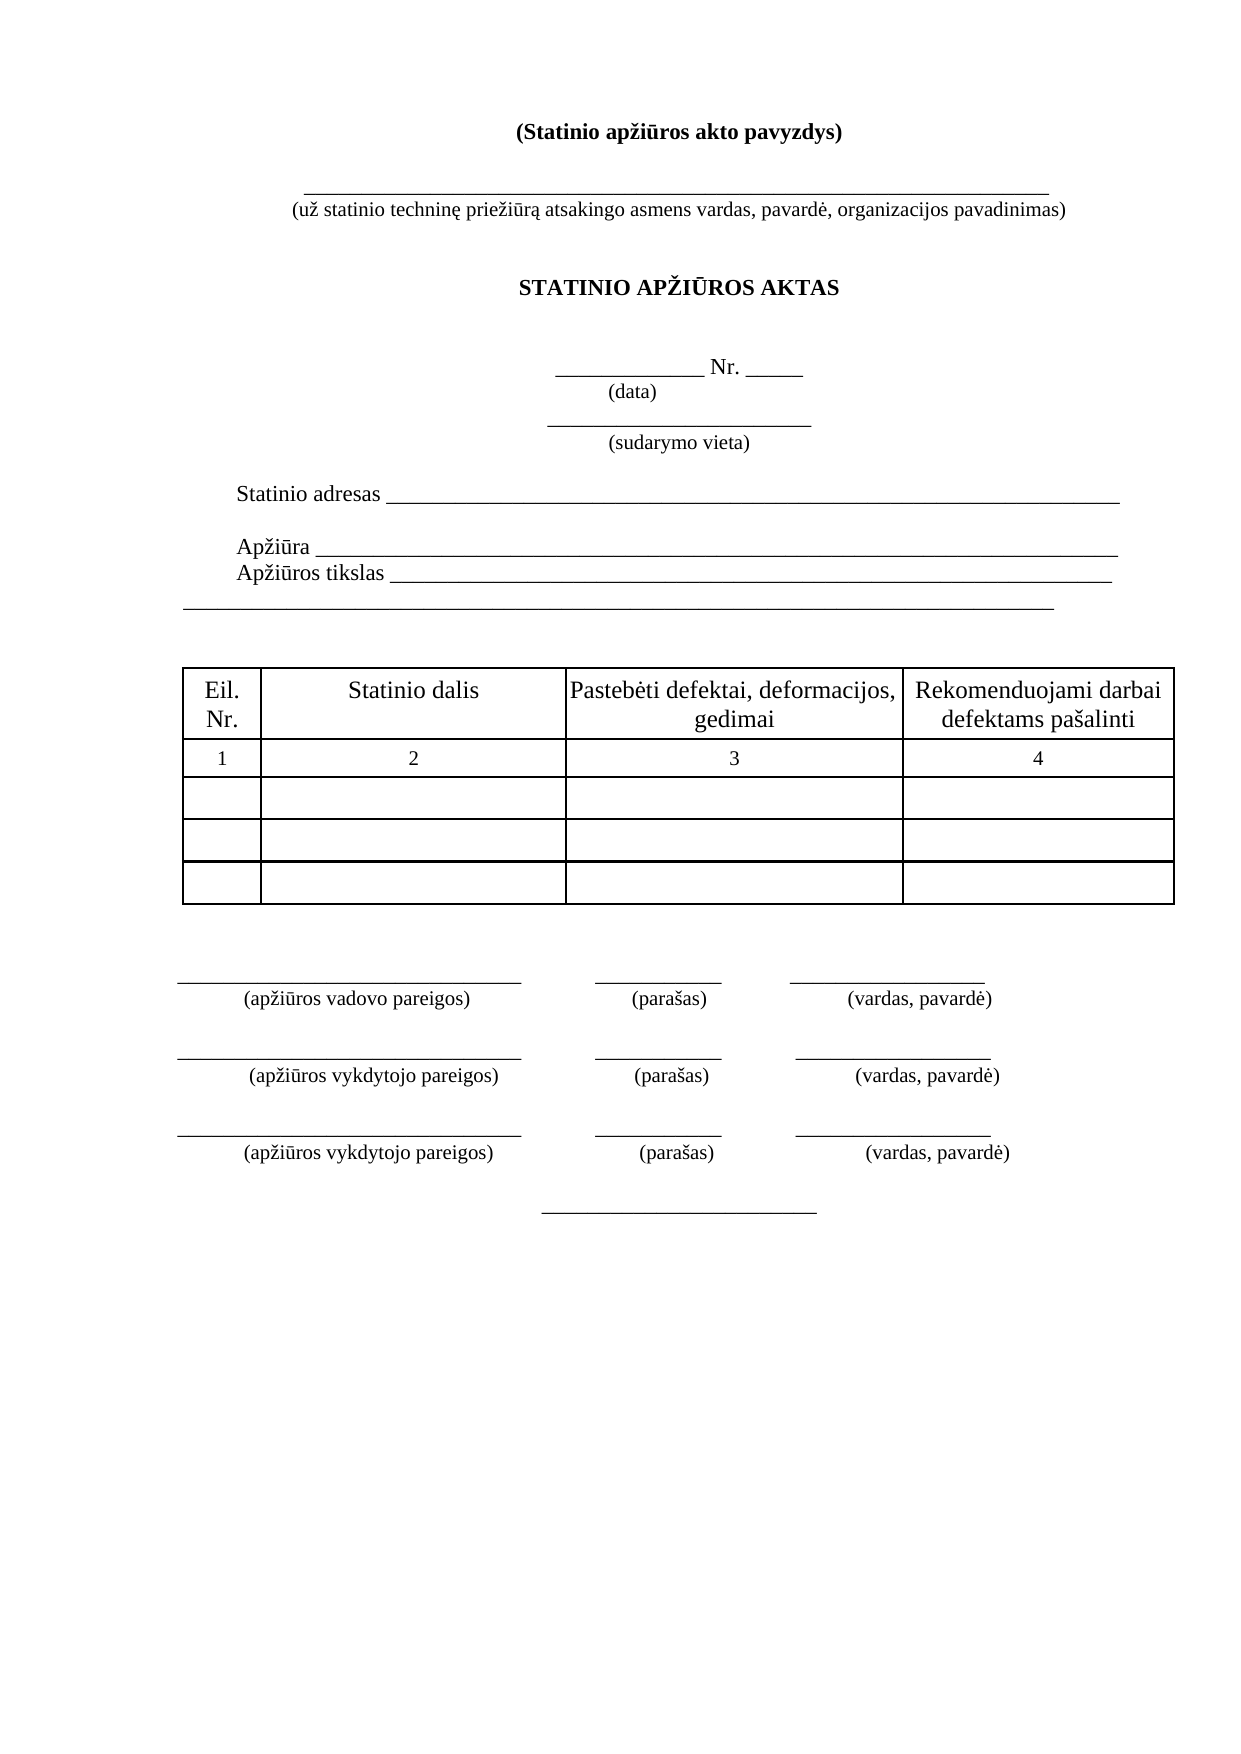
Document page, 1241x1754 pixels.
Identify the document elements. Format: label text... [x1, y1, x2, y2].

text ______________________________ ___________ _________________ [177, 1113, 1181, 1140]
table_header Statinio dalis [262, 669, 565, 738]
text (apžiūros vykdytojo pareigos) (parašas) (vardas, pavardė) [177, 1063, 1181, 1087]
table_cell [184, 863, 260, 903]
text (apžiūros vykdytojo pareigos) (parašas) (vardas, pavardė) [177, 1140, 1181, 1164]
text ________________________ [177, 1190, 1181, 1216]
text ____________________________________________________________________________ [177, 586, 1181, 612]
table_cell [184, 820, 260, 860]
text Apžiūros tikslas _______________________________________________________________ [177, 559, 1181, 586]
text (data) [177, 379, 1181, 403]
table_cell [567, 778, 902, 818]
table_cell [904, 820, 1173, 860]
table_cell 4 [904, 740, 1173, 776]
table_cell 2 [262, 740, 565, 776]
table_cell 1 [184, 740, 260, 776]
table_cell [262, 820, 565, 860]
table_cell [904, 863, 1173, 903]
text (apžiūros vadovo pareigos) (parašas) (vardas, pavardė) [177, 986, 1181, 1010]
text _________________________________________________________________ [177, 171, 1181, 197]
table_cell [262, 863, 565, 903]
text Statinio adresas ________________________________________________________________ [177, 480, 1181, 507]
text (Statinio apžiūros akto pavyzdys) [177, 118, 1181, 144]
text (už statinio techninę priežiūrą atsakingo asmens vardas, pavardė, organizacijos pavadinimas) [177, 197, 1181, 221]
table_cell [184, 778, 260, 818]
text STATINIO APŽIŪROS AKTAS [177, 274, 1181, 300]
text ______________________________ ___________ _________________ [177, 960, 1181, 986]
table_header Rekomenduojami darbai defektams pašalinti [904, 669, 1173, 738]
table_cell 3 [567, 740, 902, 776]
table_cell [567, 863, 902, 903]
text _____________ Nr. _____ [177, 353, 1181, 379]
text (sudarymo vieta) [177, 430, 1181, 454]
text _______________________ [177, 403, 1181, 430]
table_header Pastebėti defektai, deformacijos, gedimai [567, 669, 902, 738]
text ______________________________ ___________ _________________ [177, 1037, 1181, 1063]
table_cell [567, 820, 902, 860]
text Apžiūra ______________________________________________________________________ [177, 533, 1181, 559]
table_header Eil. Nr. [184, 669, 260, 738]
table_cell [904, 778, 1173, 818]
table_cell [262, 778, 565, 818]
